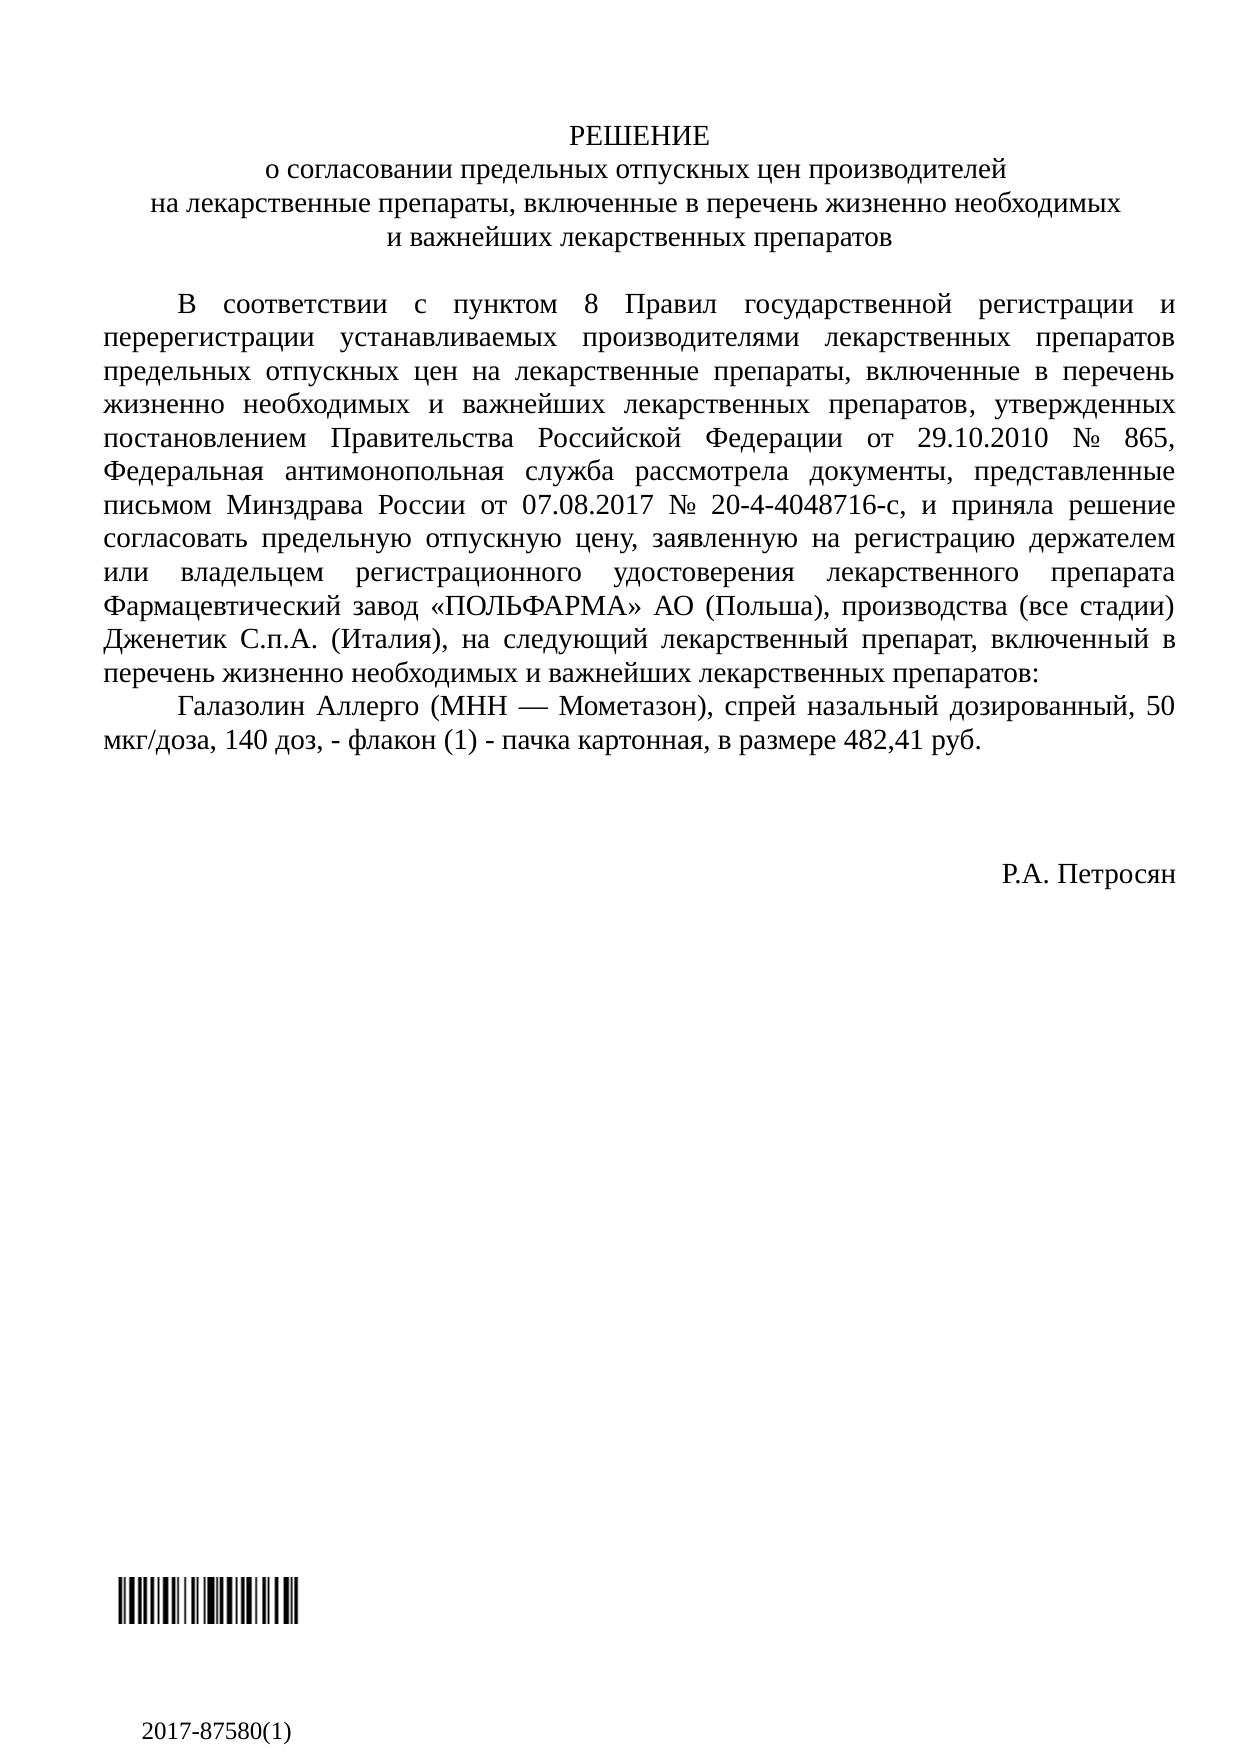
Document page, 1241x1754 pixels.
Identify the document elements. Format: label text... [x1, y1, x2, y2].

text и важнейших лекарственных препаратов [103, 219, 1176, 252]
text Галазолин Аллерго (МНН — Мометазон), спрей назальный дозированный, 50 мкг/доза, 140 доз, - флакон (1) - пачка картонная, в размере 482,41 руб. [103, 688, 1176, 755]
text на лекарственные препараты, включенные в перечень жизненно необходимых [103, 185, 1176, 219]
text В соответствии с пунктом 8 Правил государственной регистрации и перерегистрации устанавливаемых производителями лекарственных препаратов предельных отпускных цен на лекарственные препараты, включенные в перечень жизненно необходимых и важнейших лекарственных препаратов, утвержденных постановлением Правительства Российской Федерации от 29.10.2010 № 865, Федеральная антимонопольная служба рассмотрела документы, представленные письмом Минздрава России от 07.08.2017 № 20-4-4048716-с, и приняла решение согласовать предельную отпускную цену, заявленную на регистрацию держателем или владельцем регистрационного удостоверения лекарственного препарата Фармацевтический завод «ПОЛЬФАРМА» АО (Польша), производства (все стадии) Дженетик С.п.А. (Италия), на следующий лекарственный препарат, включенный в перечень жизненно необходимых и важнейших лекарственных препаратов: [103, 286, 1176, 688]
text РЕШЕНИЕ [103, 118, 1176, 152]
text о согласовании предельных отпускных цен производителей [103, 152, 1176, 185]
picture [103, 1577, 316, 1624]
text Р.А. Петросян [103, 856, 1176, 889]
